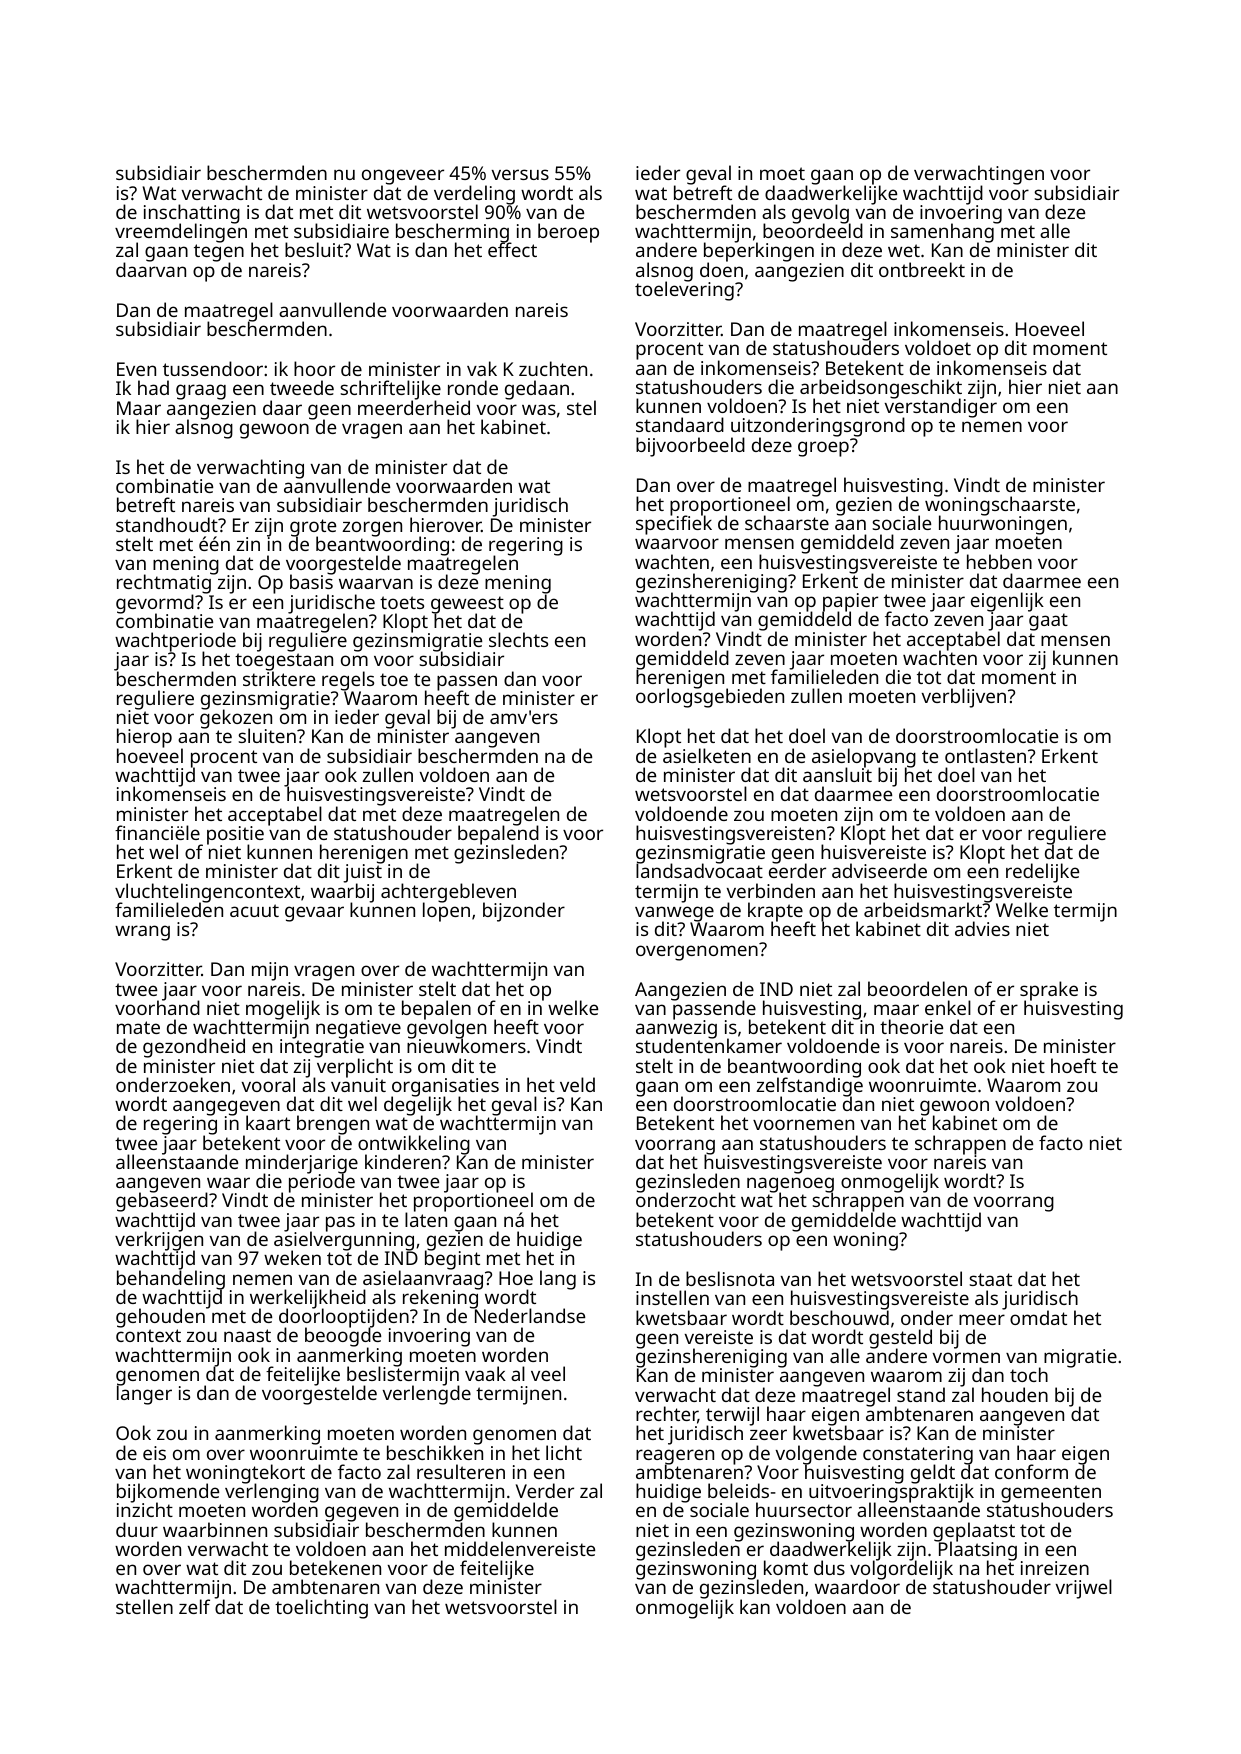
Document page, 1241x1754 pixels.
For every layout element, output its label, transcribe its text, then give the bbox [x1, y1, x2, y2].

text Dan over de maatregel huisvesting. Vindt de minister het proportioneel om, gezien de woningschaarste, specifiek de schaarste aan sociale huurwoningen, waarvoor mensen gemiddeld zeven jaar moeten wachten, een huisvestingsvereiste te hebben voor gezinshereniging? Erkent de minister dat daarmee een wachttermijn van op papier twee jaar eigenlijk een wachttijd van gemiddeld de facto zeven jaar gaat worden? Vindt de minister het acceptabel dat mensen gemiddeld zeven jaar moeten wachten voor zij kunnen herenigen met familieleden die tot dat moment in oorlogsgebieden zullen moeten verblijven? [635, 477, 1125, 708]
text Dan de maatregel aanvullende voorwaarden nareis subsidiair beschermden. [115, 302, 605, 340]
text Klopt het dat het doel van de doorstroomlocatie is om de asielketen en de asielopvang te ontlasten? Erkent de minister dat dit aansluit bij het doel van het wetsvoorstel en dat daarmee een doorstroomlocatie voldoende zou moeten zijn om te voldoen aan de huisvestingsvereisten? Klopt het dat er voor reguliere gezinsmigratie geen huisvereiste is? Klopt het dat de landsadvocaat eerder adviseerde om een redelijke termijn te verbinden aan het huisvestingsvereiste vanwege de krapte op de arbeidsmarkt? Welke termijn is dit? Waarom heeft het kabinet dit advies niet overgenomen? [635, 728, 1125, 960]
text Voorzitter. Dan de maatregel inkomenseis. Hoeveel procent van de statushouders voldoet op dit moment aan de inkomenseis? Betekent de inkomenseis dat statushouders die arbeidsongeschikt zijn, hier niet aan kunnen voldoen? Is het niet verstandiger om een standaard uitzonderingsgrond op te nemen voor bijvoorbeeld deze groep? [635, 321, 1125, 456]
text ieder geval in moet gaan op de verwachtingen voor wat betreft de daadwerkelijke wachttijd voor subsidiair beschermden als gevolg van de invoering van deze wachttermijn, beoordeeld in samenhang met alle andere beperkingen in deze wet. Kan de minister dit alsnog doen, aangezien dit ontbreekt in de toelevering? [635, 165, 1125, 300]
text Aangezien de IND niet zal beoordelen of er sprake is van passende huisvesting, maar enkel of er huisvesting aanwezig is, betekent dit in theorie dat een studentenkamer voldoende is voor nareis. De minister stelt in de beantwoording ook dat het ook niet hoeft te gaan om een zelfstandige woonruimte. Waarom zou een doorstroomlocatie dan niet gewoon voldoen? Betekent het voornemen van het kabinet om de voorrang aan statushouders te schrappen de facto niet dat het huisvestingsvereiste voor nareis van gezinsleden nagenoeg onmogelijk wordt? Is onderzocht wat het schrappen van de voorrang betekent voor de gemiddelde wachttijd van statushouders op een woning? [635, 981, 1125, 1250]
text In de beslisnota van het wetsvoorstel staat dat het instellen van een huisvestingsvereiste als juridisch kwetsbaar wordt beschouwd, onder meer omdat het geen vereiste is dat wordt gesteld bij de gezinshereniging van alle andere vormen van migratie. Kan de minister aangeven waarom zij dan toch verwacht dat deze maatregel stand zal houden bij de rechter, terwijl haar eigen ambtenaren aangeven dat het juridisch zeer kwetsbaar is? Kan de minister reageren op de volgende constatering van haar eigen ambtenaren? Voor huisvesting geldt dat conform de huidige beleids- en uitvoeringspraktijk in gemeenten en de sociale huursector alleenstaande statushouders niet in een gezinswoning worden geplaatst tot de gezinsleden er daadwerkelijk zijn. Plaatsing in een gezinswoning komt dus volgordelijk na het inreizen van de gezinsleden, waardoor de statushouder vrijwel onmogelijk kan voldoen aan de [635, 1271, 1125, 1618]
text Ook zou in aanmerking moeten worden genomen dat de eis om over woonruimte te beschikken in het licht van het woningtekort de facto zal resulteren in een bijkomende verlenging van de wachttermijn. Verder zal inzicht moeten worden gegeven in de gemiddelde duur waarbinnen subsidiair beschermden kunnen worden verwacht te voldoen aan het middelenvereiste en over wat dit zou betekenen voor de feitelijke wachttermijn. De ambtenaren van deze minister stellen zelf dat de toelichting van het wetsvoorstel in [115, 1425, 605, 1618]
text Even tussendoor: ik hoor de minister in vak K zuchten. Ik had graag een tweede schriftelijke ronde gedaan. Maar aangezien daar geen meerderheid voor was, stel ik hier alsnog gewoon de vragen aan het kabinet. [115, 361, 605, 438]
text subsidiair beschermden nu ongeveer 45% versus 55% is? Wat verwacht de minister dat de verdeling wordt als de inschatting is dat met dit wetsvoorstel 90% van de vreemdelingen met subsidiaire bescherming in beroep zal gaan tegen het besluit? Wat is dan het effect daarvan op de nareis? [115, 165, 605, 281]
text Voorzitter. Dan mijn vragen over de wachttermijn van twee jaar voor nareis. De minister stelt dat het op voorhand niet mogelijk is om te bepalen of en in welke mate de wachttermijn negatieve gevolgen heeft voor de gezondheid en integratie van nieuwkomers. Vindt de minister niet dat zij verplicht is om dit te onderzoeken, vooral als vanuit organisaties in het veld wordt aangegeven dat dit wel degelijk het geval is? Kan de regering in kaart brengen wat de wachttermijn van twee jaar betekent voor de ontwikkeling van alleenstaande minderjarige kinderen? Kan de minister aangeven waar die periode van twee jaar op is gebaseerd? Vindt de minister het proportioneel om de wachttijd van twee jaar pas in te laten gaan ná het verkrijgen van de asielvergunning, gezien de huidige wachttijd van 97 weken tot de IND begint met het in behandeling nemen van de asielaanvraag? Hoe lang is de wachttijd in werkelijkheid als rekening wordt gehouden met de doorlooptijden? In de Nederlandse context zou naast de beoogde invoering van de wachttermijn ook in aanmerking moeten worden genomen dat de feitelijke beslistermijn vaak al veel langer is dan de voorgestelde verlengde termijnen. [115, 961, 605, 1404]
text Is het de verwachting van de minister dat de combinatie van de aanvullende voorwaarden wat betreft nareis van subsidiair beschermden juridisch standhoudt? Er zijn grote zorgen hierover. De minister stelt met één zin in de beantwoording: de regering is van mening dat de voorgestelde maatregelen rechtmatig zijn. Op basis waarvan is deze mening gevormd? Is er een juridische toets geweest op de combinatie van maatregelen? Klopt het dat de wachtperiode bij reguliere gezinsmigratie slechts een jaar is? Is het toegestaan om voor subsidiair beschermden striktere regels toe te passen dan voor reguliere gezinsmigratie? Waarom heeft de minister er niet voor gekozen om in ieder geval bij de amv'ers hierop aan te sluiten? Kan de minister aangeven hoeveel procent van de subsidiair beschermden na de wachttijd van twee jaar ook zullen voldoen aan de inkomenseis en de huisvestingsvereiste? Vindt de minister het acceptabel dat met deze maatregelen de financiële positie van de statushouder bepalend is voor het wel of niet kunnen herenigen met gezinsleden? Erkent de minister dat dit juist in de vluchtelingencontext, waarbij achtergebleven familieleden acuut gevaar kunnen lopen, bijzonder wrang is? [115, 459, 605, 941]
